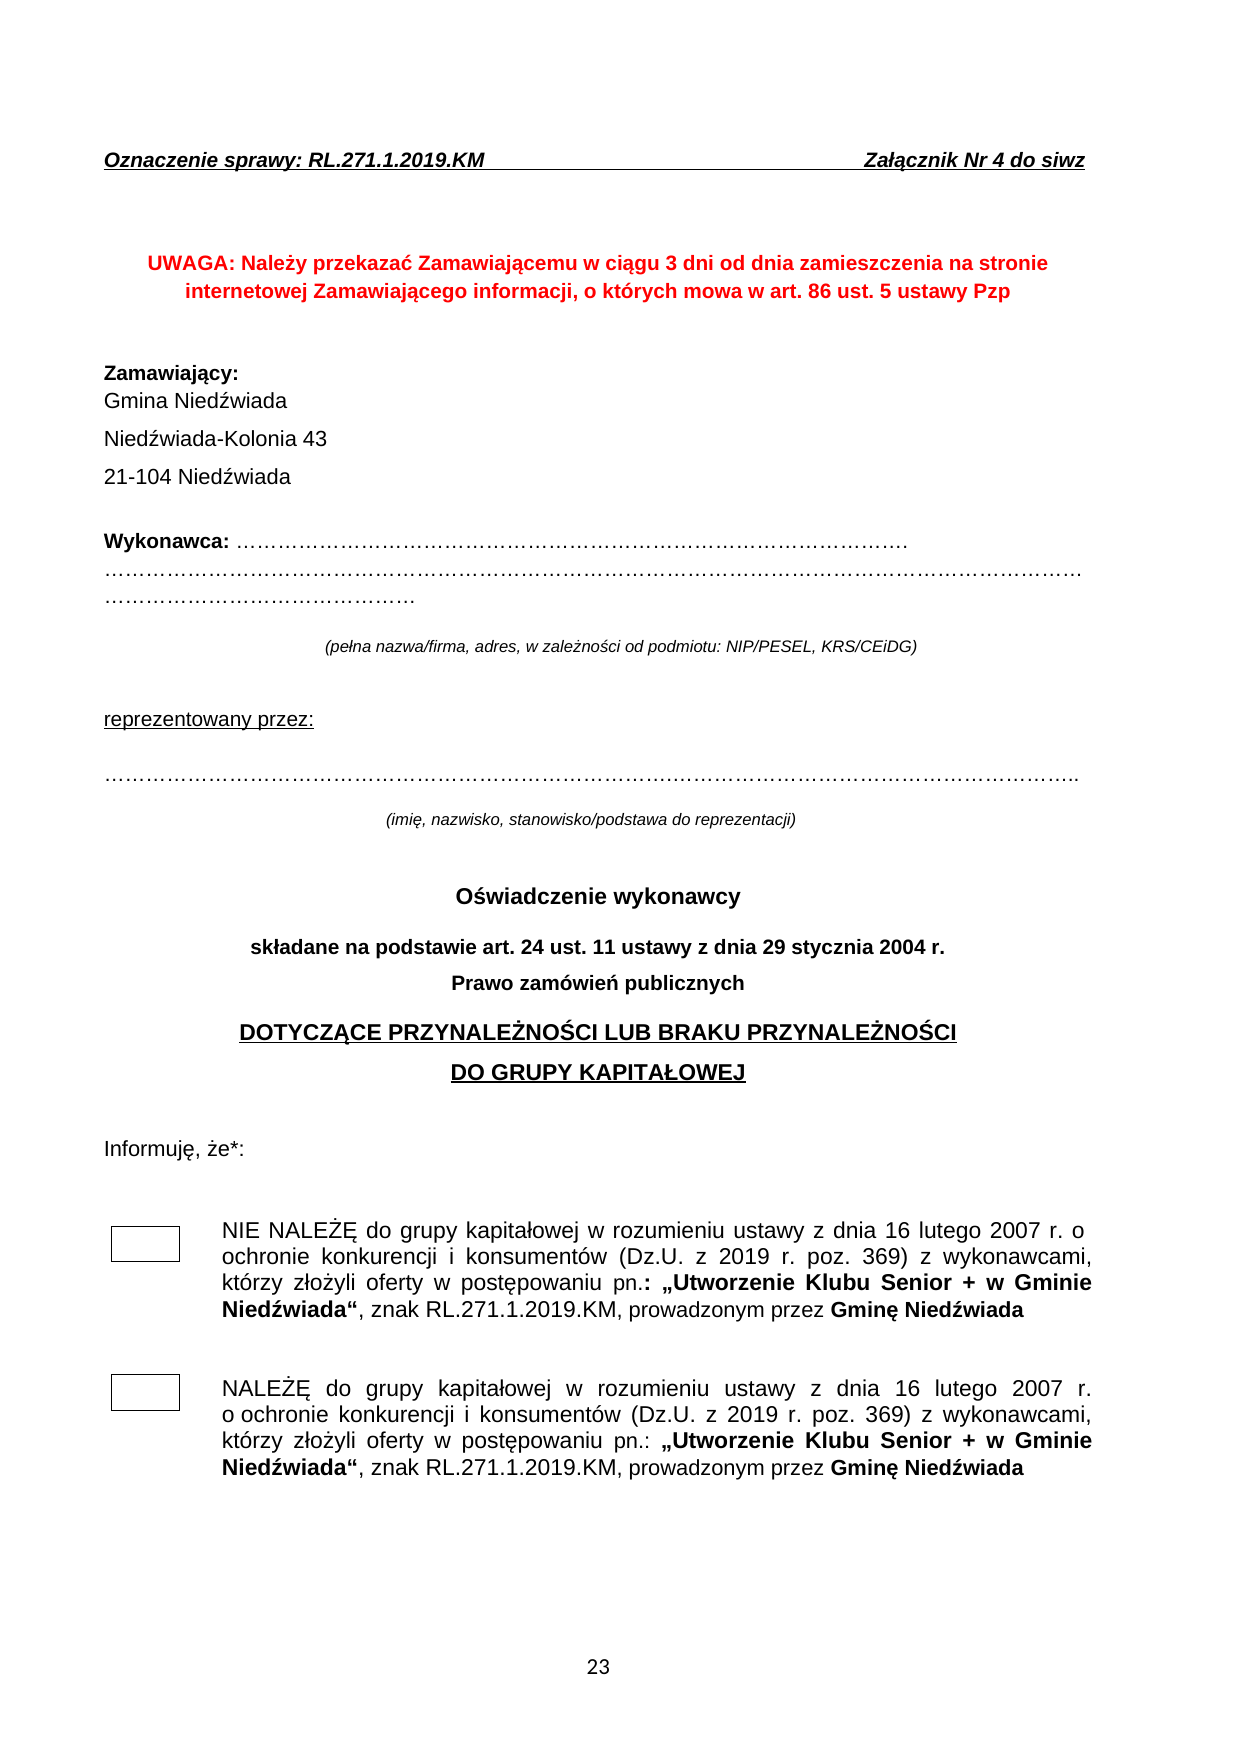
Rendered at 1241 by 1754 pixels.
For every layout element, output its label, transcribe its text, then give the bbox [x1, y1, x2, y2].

text Wykonawca: …………………………………………………………………………………….…………………………………………………………………………………………………………………………………………………………………… [103, 529, 1093, 608]
text reprezentowany przez: [103, 707, 1093, 731]
text Zamawiający: [103, 361, 1093, 385]
text NIE NALEŻĘ do grupy kapitałowej w rozumieniu ustawy z dnia 16 lutego 2007 r. o ochronie konkurencji i konsumentów (Dz.U. z 2019 r. poz. 369) z wykonawcami, którzy złożyli oferty w postępowaniu pn.: „Utworzenie Klubu Senior + w Gminie Niedźwiada“, znak RL.271.1.2019.KM, prowadzonym przez Gminę Niedźwiada [222, 1217, 1093, 1322]
text Oświadczenie wykonawcy [103, 883, 1093, 909]
text (pełna nazwa/firma, adres, w zależności od podmiotu: NIP/PESEL, KRS/CEiDG) [251, 637, 1093, 656]
text 21-104 Niedźwiada [103, 464, 1093, 489]
text Oznaczenie sprawy: RL.271.1.2019.KM Załącznik Nr 4 do siwz [103, 148, 1093, 172]
text NALEŻĘ do grupy kapitałowej w rozumieniu ustawy z dnia 16 lutego 2007 r. o ochronie konkurencji i konsumentów (Dz.U. z 2019 r. poz. 369) z wykonawcami, którzy złożyli oferty w postępowaniu pn.: „Utworzenie Klubu Senior + w Gminie Niedźwiada“, znak RL.271.1.2019.KM, prowadzonym przez Gminę Niedźwiada [222, 1375, 1093, 1480]
text (imię, nazwisko, stanowisko/podstawa do reprezentacji) [103, 810, 1079, 829]
text ……………………………………………………………………….………………………………………………….. [103, 762, 1093, 786]
text Prawo zamówień publicznych [103, 971, 1093, 995]
text DOTYCZĄCE PRZYNALEŻNOŚCI LUB BRAKU PRZYNALEŻNOŚCI DO GRUPY KAPITAŁOWEJ [103, 1019, 1093, 1085]
text UWAGA: Należy przekazać Zamawiającemu w ciągu 3 dni od dnia zamieszczenia na stronie internetowej Zamawiającego informacji, o których mowa w art. 86 ust. 5 ustawy Pzp [103, 251, 1093, 302]
text Niedźwiada-Kolonia 43 [103, 426, 1093, 451]
text składane na podstawie art. 24 ust. 11 ustawy z dnia 29 stycznia 2004 r. [103, 935, 1093, 959]
text Informuję, że*: [103, 1136, 1093, 1161]
text Gmina Niedźwiada [103, 388, 1093, 414]
